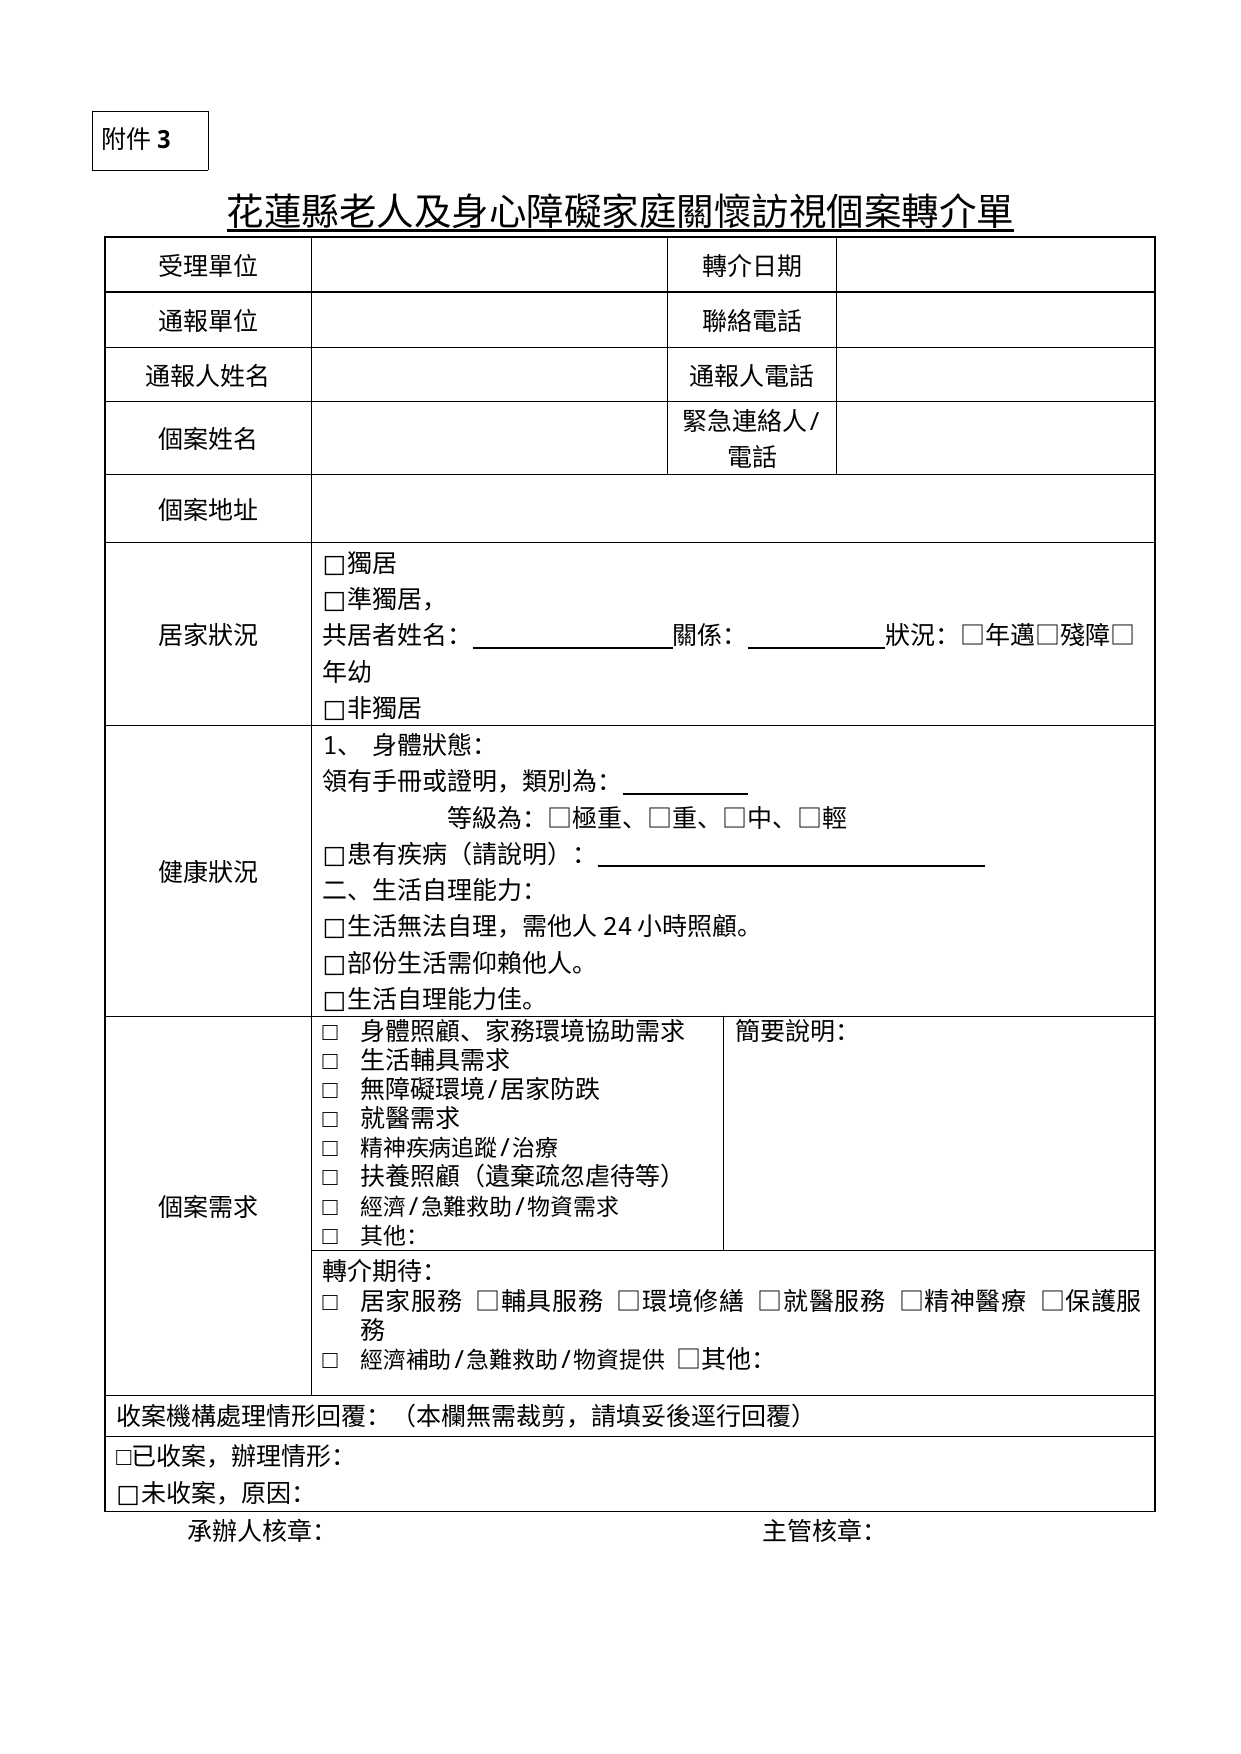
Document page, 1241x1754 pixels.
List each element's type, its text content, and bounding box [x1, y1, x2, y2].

table_cell 身體狀態： 領有手冊或證明，類別為： 等級為：□極重、□重、□中、□輕 患有疾病（請說明）： 二、生活自理能力： 生活無法自理，需他人24小時照顧。 部份生活需仰賴他人。 生活自理能力佳。 [312, 726, 1154, 1016]
table_header [837, 238, 1154, 291]
table_cell □已收案，辦理情形： 未收案，原因： [106, 1437, 1154, 1511]
table_cell [837, 348, 1154, 401]
table_cell 個案地址 [106, 475, 311, 542]
table_cell 健康狀況 [106, 726, 311, 1016]
table_cell [312, 475, 1154, 542]
text 附件3 [101, 120, 199, 156]
table_cell 居家狀況 [106, 543, 311, 724]
table_header [312, 238, 667, 291]
table_header 受理單位 [106, 238, 311, 291]
table_cell 獨居 準獨居， 共居者姓名： 關係： 狀況：□年邁□殘障□年幼 非獨居 [312, 543, 1154, 724]
table_cell 轉介期待： 居家服務 □輔具服務 □環境修繕 □就醫服務 □精神醫療 □保護服務 經濟補助/急難救助/物資提供 □其他： [312, 1251, 1154, 1395]
table_cell 通報單位 [106, 293, 311, 347]
table_cell [312, 402, 667, 474]
table_cell 收案機構處理情形回覆：（本欄無需裁剪，請填妥後逕行回覆） [106, 1396, 1154, 1436]
table_cell [837, 402, 1154, 474]
table_cell [837, 293, 1154, 347]
table_cell 聯絡電話 [668, 293, 836, 347]
table_header 轉介日期 [668, 238, 836, 291]
table_cell 個案需求 [106, 1017, 311, 1395]
table_cell 個案姓名 [106, 402, 311, 474]
table_cell [312, 348, 667, 401]
table_cell 通報人電話 [668, 348, 836, 401]
table_cell 通報人姓名 [106, 348, 311, 401]
table_cell 簡要說明： [724, 1017, 1154, 1250]
table_cell 緊急連絡人/電話 [668, 402, 836, 474]
text 花蓮縣老人及身心障礙家庭關懷訪視個案轉介單 [93, 112, 1053, 236]
table_cell 身體照顧、家務環境協助需求 生活輔具需求 無障礙環境/居家防跌 就醫需求 精神疾病追蹤/治療 扶養照顧（遺棄疏忽虐待等） 經濟/急難救助/物資需求 其他： [312, 1017, 723, 1250]
table_cell [312, 293, 667, 347]
text 承辦人核章： 主管核章： [187, 1512, 1053, 1548]
